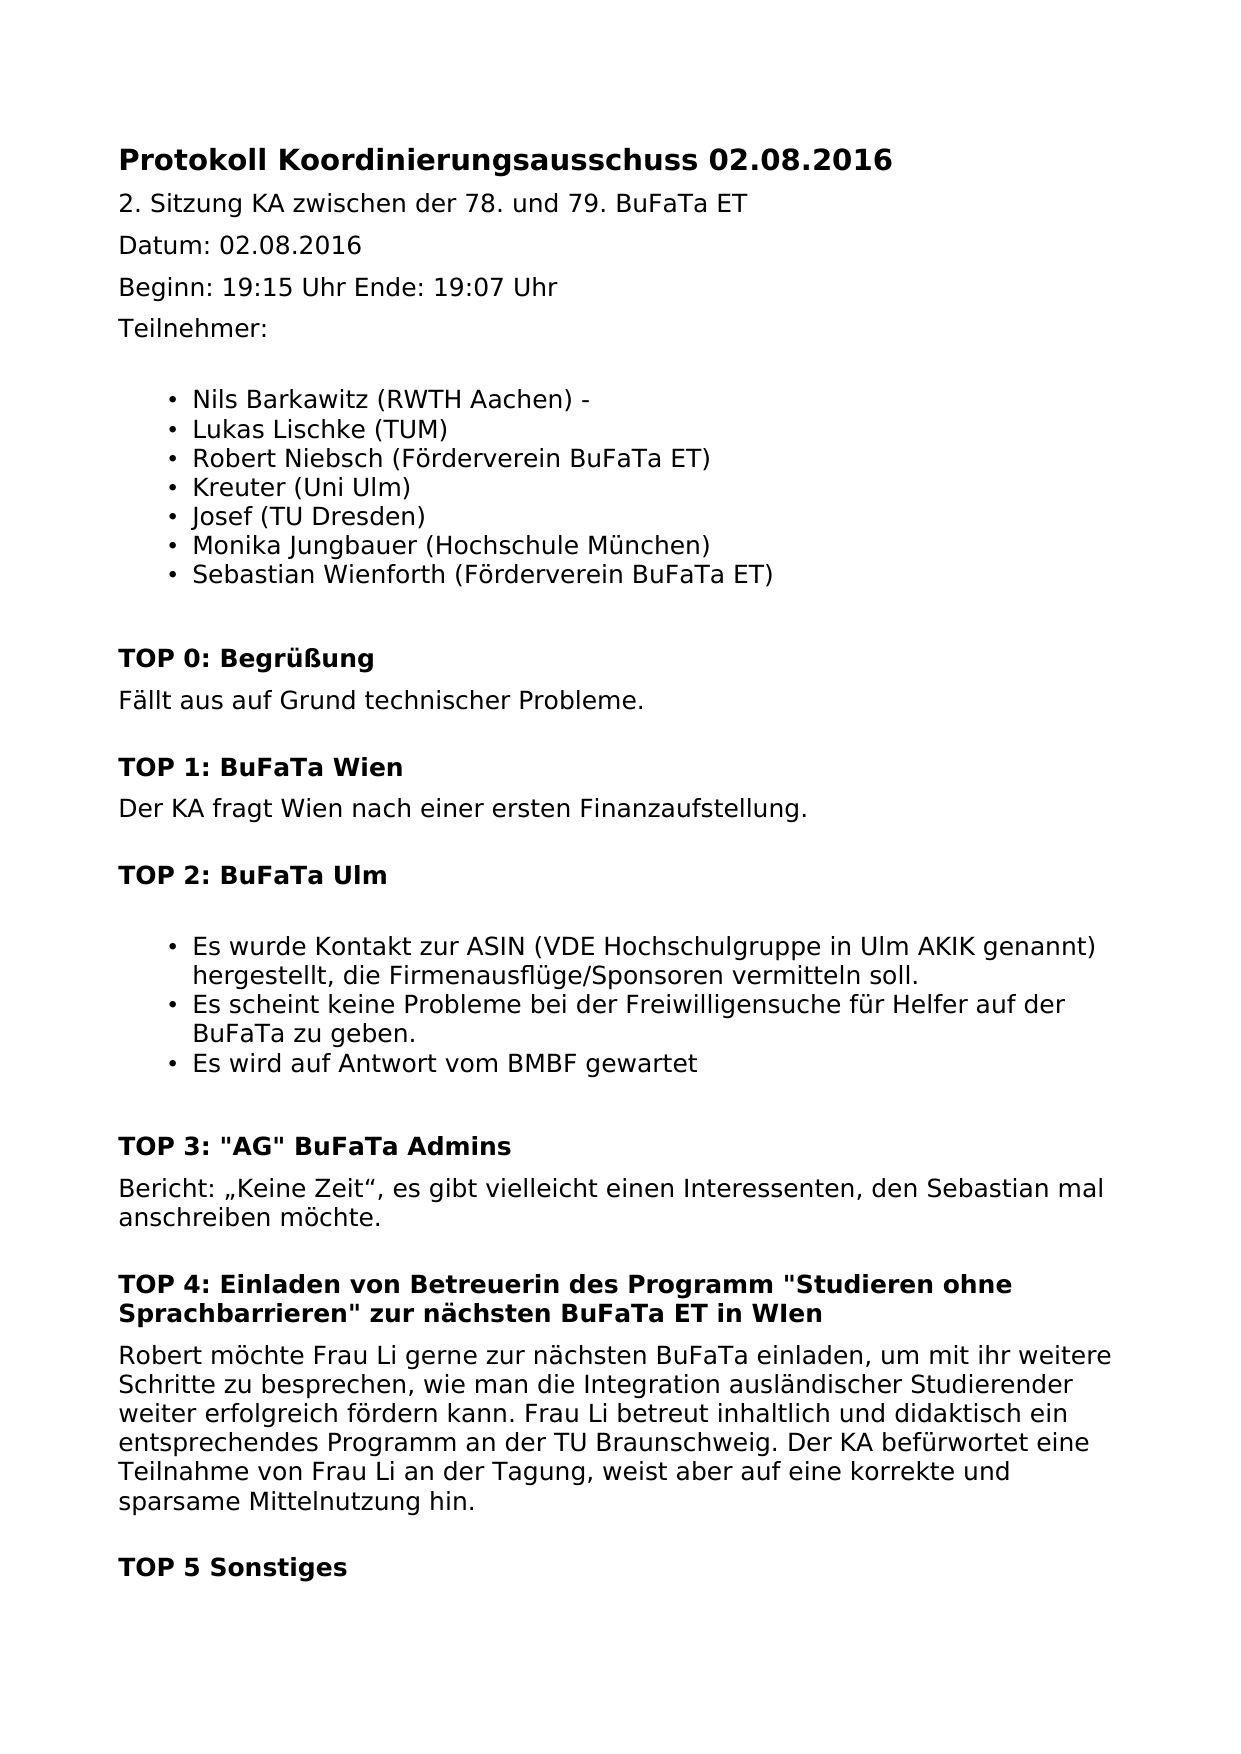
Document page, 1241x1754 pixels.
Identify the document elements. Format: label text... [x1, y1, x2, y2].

list Es wird auf Antwort vom BMBF gewartet [177, 1049, 1122, 1078]
list Es scheint keine Probleme bei der Freiwilligensuche für Helfer auf der BuFaTa zu geben. [177, 991, 1122, 1049]
subtitle TOP 1: BuFaTa Wien [118, 753, 1122, 782]
list Monika Jungbauer (Hochschule München) [177, 532, 1122, 561]
list Kreuter (Uni Ulm) [177, 473, 1122, 502]
list Robert Niebsch (Förderverein BuFaTa ET) [177, 444, 1122, 473]
text Fällt aus auf Grund technischer Probleme. [118, 686, 1122, 715]
subtitle TOP 5 Sonstiges [118, 1553, 1122, 1582]
list Lukas Lischke (TUM) [177, 415, 1122, 444]
text Robert möchte Frau Li gerne zur nächsten BuFaTa einladen, um mit ihr weitere Schritte zu besprechen, wie man die Integration ausländischer Studierender weiter erfolgreich fördern kann. Frau Li betreut inhaltlich und didaktisch ein entsprechendes Programm an der TU Braunschweig. Der KA befürwortet eine Teilnahme von Frau Li an der Tagung, weist aber auf eine korrekte und sparsame Mittelnutzung hin. [118, 1341, 1122, 1516]
subtitle TOP 2: BuFaTa Ulm [118, 861, 1122, 890]
text Datum: 02.08.2016 [118, 231, 1122, 260]
subtitle TOP 0: Begrüßung [118, 644, 1122, 673]
list Josef (TU Dresden) [177, 502, 1122, 532]
subtitle TOP 4: Einladen von Betreuerin des Programm "Studieren ohne Sprachbarrieren" zur nächsten BuFaTa ET in WIen [118, 1270, 1122, 1328]
text Beginn: 19:15 Uhr Ende: 19:07 Uhr [118, 273, 1122, 302]
text Bericht: „Keine Zeit“, es gibt vielleicht einen Interessenten, den Sebastian mal anschreiben möchte. [118, 1174, 1122, 1232]
list Es wurde Kontakt zur ASIN (VDE Hochschulgruppe in Ulm AKIK genannt) hergestellt, die Firmenausflüge/Sponsoren vermitteln soll. [177, 932, 1122, 991]
subtitle TOP 3: "AG" BuFaTa Admins [118, 1132, 1122, 1162]
subtitle Protokoll Koordinierungsausschuss 02.08.2016 [118, 143, 1122, 177]
text 2. Sitzung KA zwischen der 78. und 79. BuFaTa ET [118, 189, 1122, 219]
list Sebastian Wienforth (Förderverein BuFaTa ET) [177, 561, 1122, 590]
text Teilnehmer: [118, 314, 1122, 344]
list Nils Barkawitz (RWTH Aachen) - [177, 386, 1122, 415]
text Der KA fragt Wien nach einer ersten Finanzaufstellung. [118, 794, 1122, 823]
